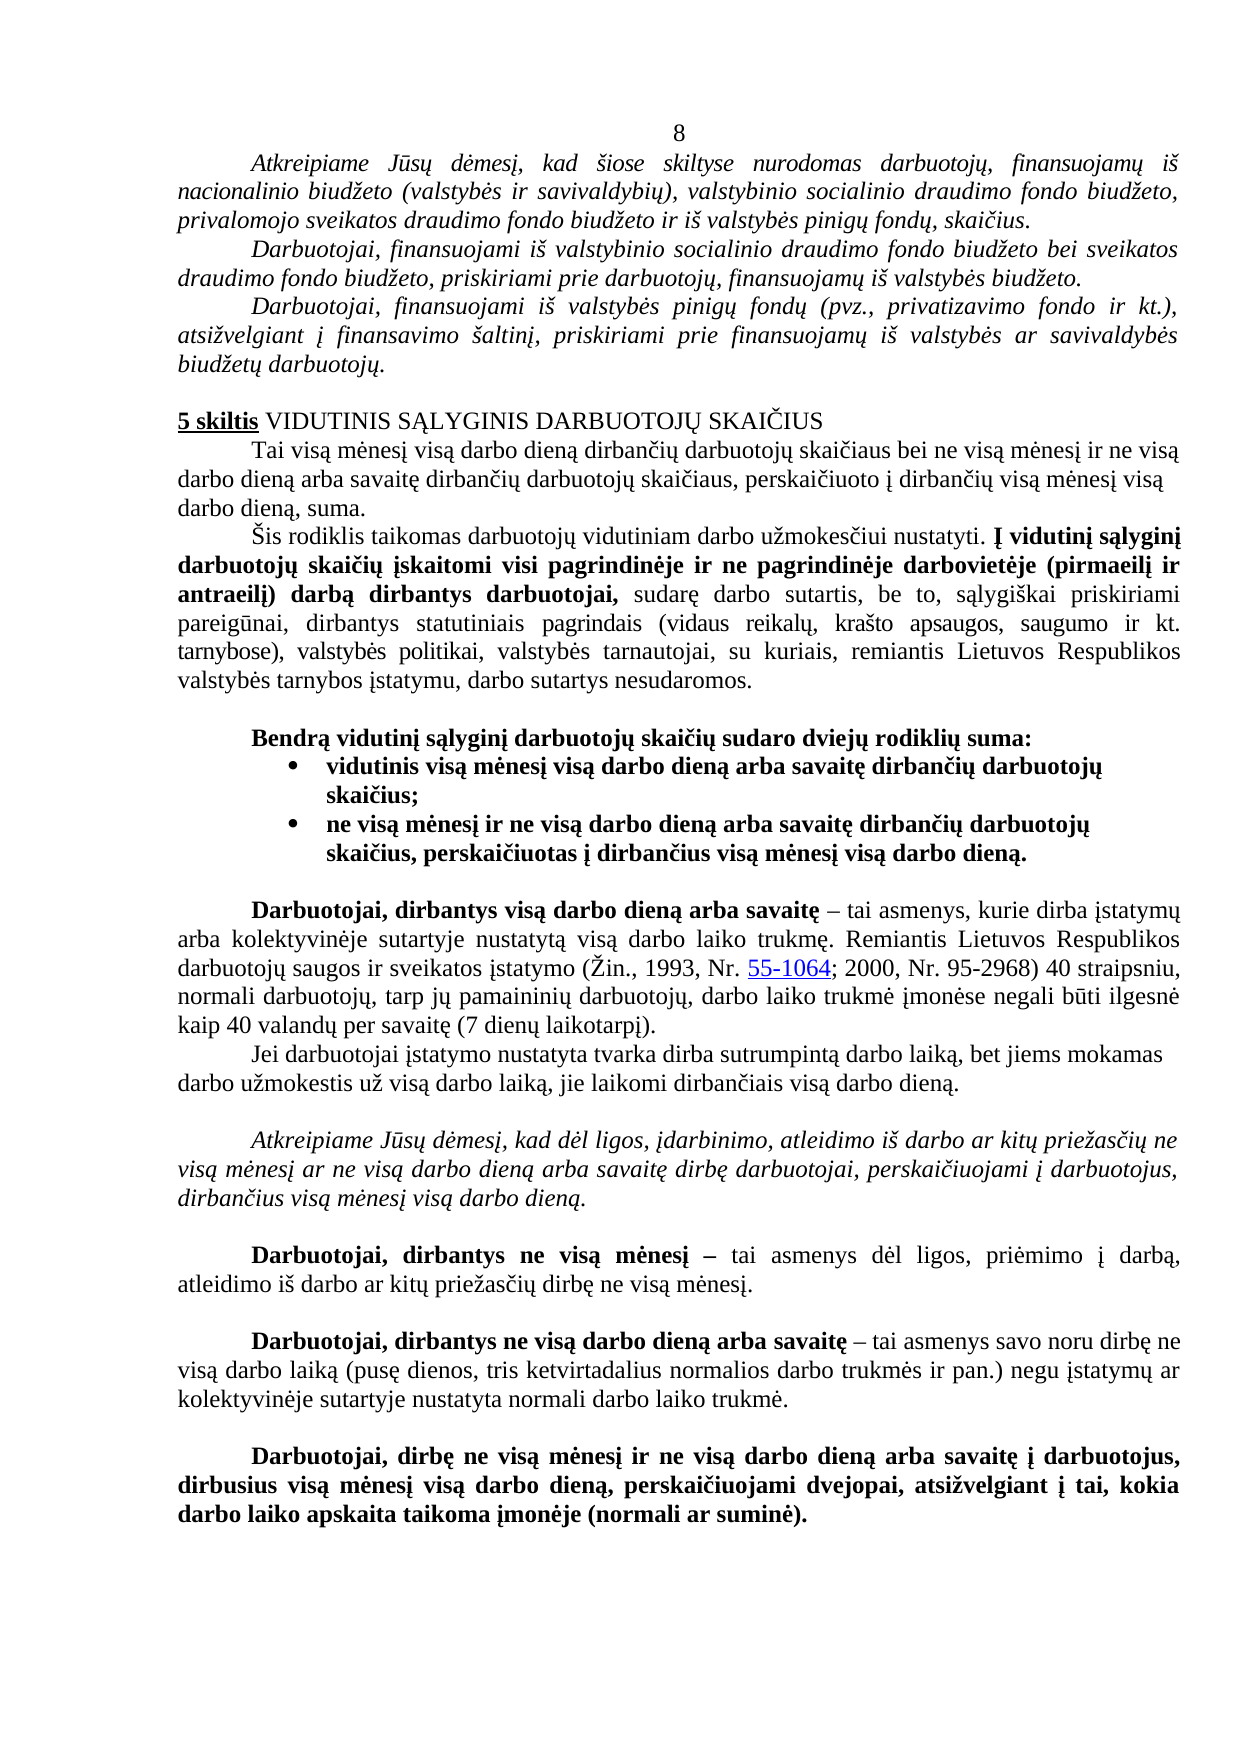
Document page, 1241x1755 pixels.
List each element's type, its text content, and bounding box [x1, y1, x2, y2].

text Jei darbuotojai įstatymo nustatyta tvarka dirba sutrumpintą darbo laiką, bet jiems mokamas darbo užmokestis už visą darbo laiką, jie laikomi dirbančiais visą darbo dieną. [177, 1039, 1181, 1096]
text Atkreipiame Jūsų dėmesį, kad šiose skiltyse nurodomas darbuotojų, finansuojamų iš nacionalinio biudžeto (valstybės ir savivaldybių), valstybinio socialinio draudimo fondo biudžeto, privalomojo sveikatos draudimo fondo biudžeto ir iš valstybės pinigų fondų, skaičius. [177, 148, 1181, 234]
text Šis rodiklis taikomas darbuotojų vidutiniam darbo užmokesčiui nustatyti. Į vidutinį sąlyginį darbuotojų skaičių įskaitomi visi pagrindinėje ir ne pagrindinėje darbovietėje (pirmaeilį ir antraeilį) darbą dirbantys darbuotojai, sudarę darbo sutartis, be to, sąlygiškai priskiriami pareigūnai, dirbantys statutiniais pagrindais (vidaus reikalų, krašto apsaugos, saugumo ir kt. tarnybose), valstybės politikai, valstybės tarnautojai, su kuriais, remiantis Lietuvos Respublikos valstybės tarnybos įstatymu, darbo sutartys nesudaromos. [177, 521, 1181, 694]
text Darbuotojai, dirbantys ne visą darbo dieną arba savaitę – tai asmenys savo noru dirbę ne visą darbo laiką (pusę dienos, tris ketvirtadalius normalios darbo trukmės ir pan.) negu įstatymų ar kolektyvinėje sutartyje nustatyta normali darbo laiko trukmė. [177, 1326, 1181, 1413]
text Tai visą mėnesį visą darbo dieną dirbančių darbuotojų skaičiaus bei ne visą mėnesį ir ne visą darbo dieną arba savaitę dirbančių darbuotojų skaičiaus, perskaičiuoto į dirbančių visą mėnesį visą darbo dieną, suma. [177, 435, 1181, 521]
text Atkreipiame Jūsų dėmesį, kad dėl ligos, įdarbinimo, atleidimo iš darbo ar kitų priežasčių ne visą mėnesį ar ne visą darbo dieną arba savaitę dirbę darbuotojai, perskaičiuojami į darbuotojus, dirbančius visą mėnesį visą darbo dieną. [177, 1125, 1181, 1211]
text  vidutinis visą mėnesį visą darbo dieną arba savaitę dirbančių darbuotojų skaičius; [288, 751, 1181, 809]
text Darbuotojai, dirbę ne visą mėnesį ir ne visą darbo dieną arba savaitę į darbuotojus, dirbusius visą mėnesį visą darbo dieną, perskaičiuojami dvejopai, atsižvelgiant į tai, kokia darbo laiko apskaita taikoma įmonėje (normali ar suminė). [177, 1441, 1181, 1528]
text  ne visą mėnesį ir ne visą darbo dieną arba savaitę dirbančių darbuotojų skaičius, perskaičiuotas į dirbančius visą mėnesį visą darbo dieną. [288, 809, 1181, 866]
text Darbuotojai, dirbantys ne visą mėnesį – tai asmenys dėl ligos, priėmimo į darbą, atleidimo iš darbo ar kitų priežasčių dirbę ne visą mėnesį. [177, 1240, 1181, 1298]
text 5 skiltis VIDUTINIS SĄLYGINIS DARBUOTOJŲ SKAIČIUS [177, 406, 1181, 435]
text Bendrą vidutinį sąlyginį darbuotojų skaičių sudaro dviejų rodiklių suma: [177, 723, 1181, 751]
text Darbuotojai, dirbantys visą darbo dieną arba savaitę – tai asmenys, kurie dirba įstatymų arba kolektyvinėje sutartyje nustatytą visą darbo laiko trukmę. Remiantis Lietuvos Respublikos darbuotojų saugos ir sveikatos įstatymo (Žin., 1993, Nr. 55-1064; 2000, Nr. 95-2968) 40 straipsniu, normali darbuotojų, tarp jų pamaininių darbuotojų, darbo laiko trukmė įmonėse negali būti ilgesnė kaip 40 valandų per savaitę (7 dienų laikotarpį). [177, 895, 1181, 1039]
text Darbuotojai, finansuojami iš valstybės pinigų fondų (pvz., privatizavimo fondo ir kt.), atsižvelgiant į finansavimo šaltinį, priskiriami prie finansuojamų iš valstybės ar savivaldybės biudžetų darbuotojų. [177, 291, 1181, 378]
text Darbuotojai, finansuojami iš valstybinio socialinio draudimo fondo biudžeto bei sveikatos draudimo fondo biudžeto, priskiriami prie darbuotojų, finansuojamų iš valstybės biudžeto. [177, 234, 1181, 291]
